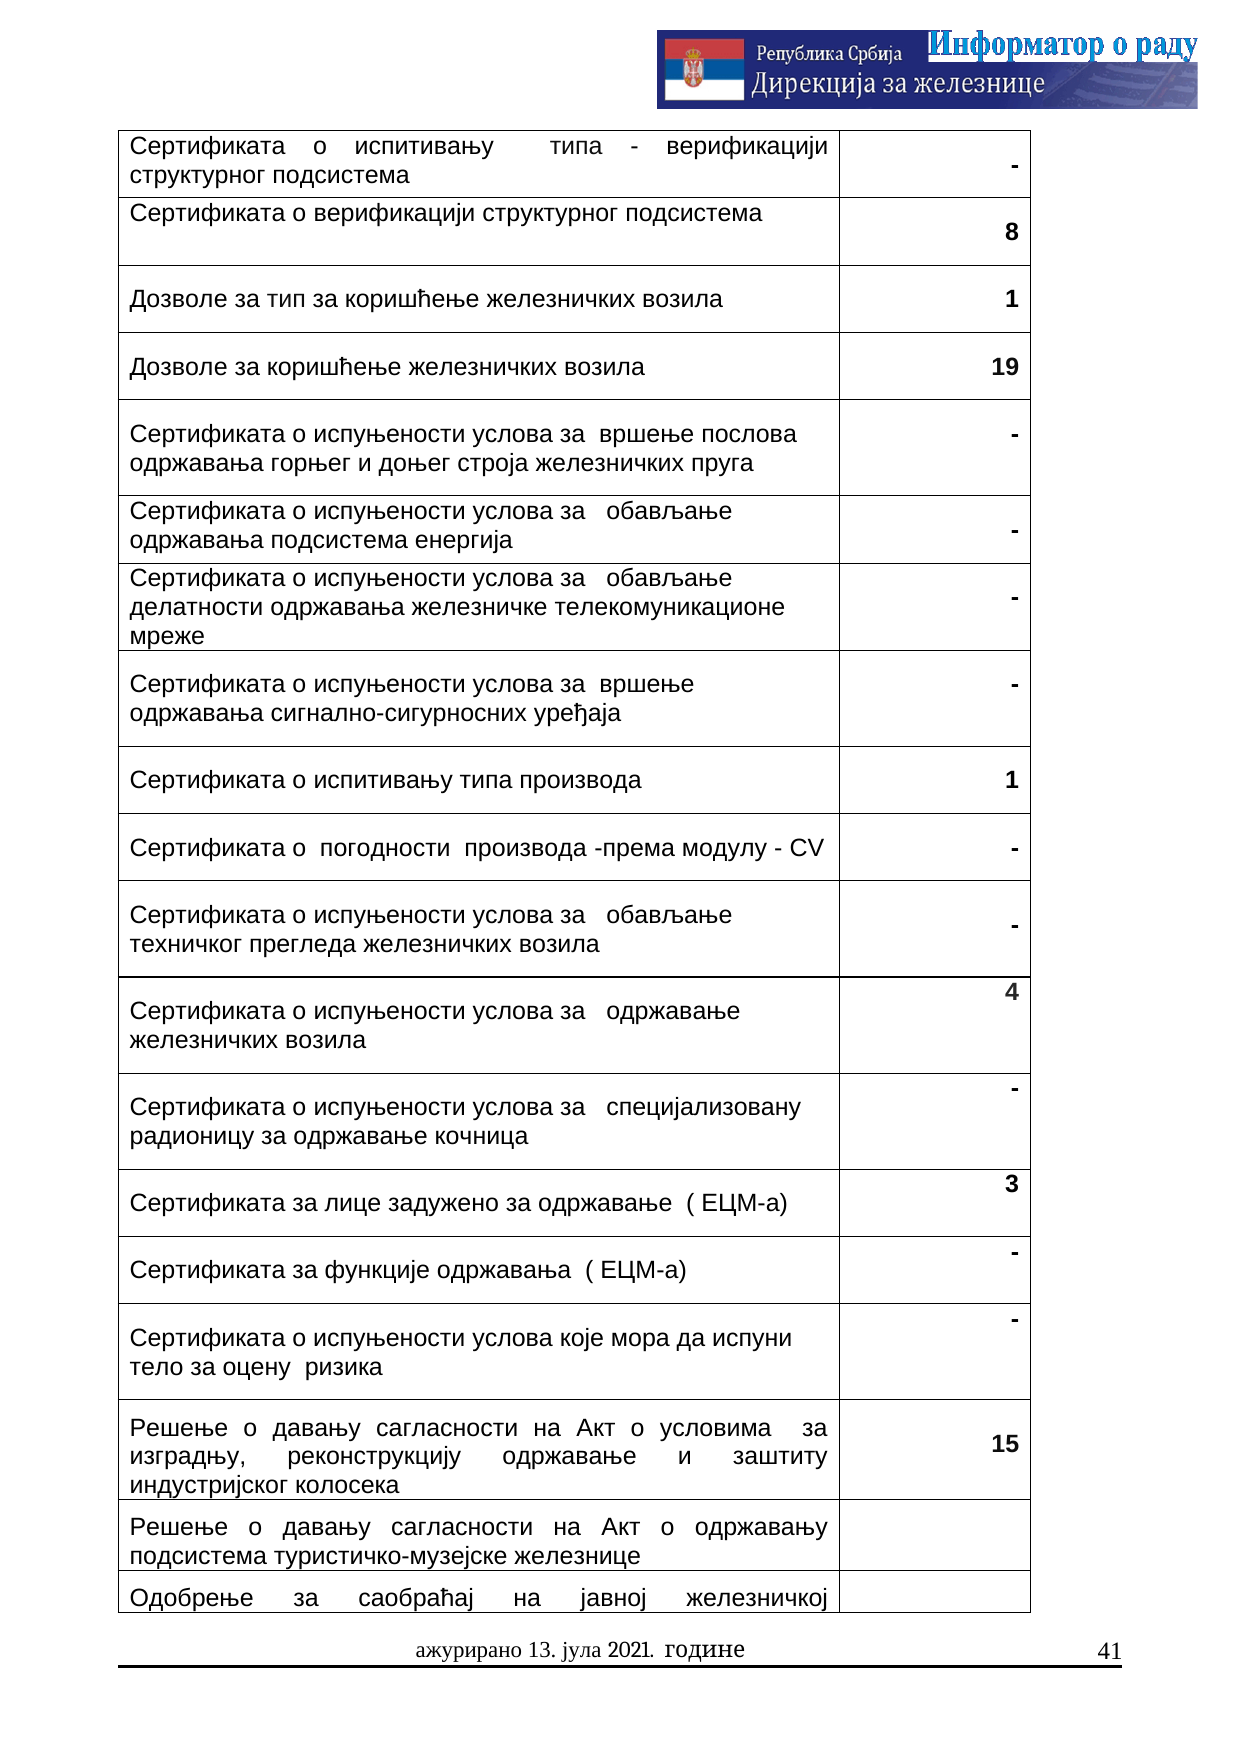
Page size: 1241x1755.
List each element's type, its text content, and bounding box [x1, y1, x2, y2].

table_cell Решење о давању сагласности на Акт о условима за изградњу, реконструкцију одржавање и заштиту индустријског колосека [119, 1400, 839, 1499]
table_cell Сертификата о испитивању типа производа [119, 747, 839, 813]
table_cell Одобрење за саобраћај на јавној железничкој [119, 1571, 839, 1612]
table_cell 1 [840, 266, 1030, 332]
table_cell [840, 1571, 1030, 1612]
table_cell Сертификата о испуњености услова за одржавање железничких возила [119, 978, 839, 1072]
table_cell Сертификата о испуњености услова за вршење одржавања сигнално-сигурносних уређаја [119, 651, 839, 746]
table_cell Сертификата o испуњености услова које мора да испуни тело за оцену ризика [119, 1304, 839, 1399]
table_cell 15 [840, 1400, 1030, 1499]
table_cell Сертификата о испуњености услова за вршење послова одржавања горњег и доњег строја железничких пруга [119, 400, 839, 495]
table_cell - [840, 496, 1030, 562]
table_cell Сертификата за функције одржавања ( ЕЦМ-а) [119, 1237, 839, 1303]
table_cell 8 [840, 198, 1030, 264]
table_cell 19 [840, 333, 1030, 399]
table_cell [840, 1500, 1030, 1570]
table_cell Дозволе за тип за коришћење железничких возила [119, 266, 839, 332]
table_cell 4 [840, 978, 1030, 1072]
table_cell Сертификата о испуњености услова за обављање техничког прегледа железничких возила [119, 881, 839, 976]
table_cell - [840, 131, 1030, 197]
table_cell Дозволе за коришћење железничких возила [119, 333, 839, 399]
table_cell - [840, 564, 1030, 650]
table_cell 1 [840, 747, 1030, 813]
table_cell - [840, 1304, 1030, 1399]
table_cell - [840, 651, 1030, 746]
table_cell Решење о давању сагласности на Акт о одржавању подсистема туристичко-музејске железнице [119, 1500, 839, 1570]
table_cell Сертификата за лице задужено за одржавање ( ЕЦМ-а) [119, 1170, 839, 1236]
table_cell Сертификата о испуњености услова за обављање одржавања подсистема енергија [119, 496, 839, 562]
table_cell Сертификата о испитивању типа - верификацији структурног подсистема [119, 131, 839, 197]
table_cell - [840, 1237, 1030, 1303]
table_cell - [840, 1074, 1030, 1168]
table_cell - [840, 400, 1030, 495]
table_cell Сертификата о верификацији структурног подсистема [119, 198, 839, 264]
table_cell 3 [840, 1170, 1030, 1236]
table_cell - [840, 881, 1030, 976]
table_cell Сертификата о испуњености услова за специјализовану радионицу за одржавање кочница [119, 1074, 839, 1168]
table_cell Сертификата о погодности производа -према модулу - CV [119, 814, 839, 880]
table_cell - [840, 814, 1030, 880]
